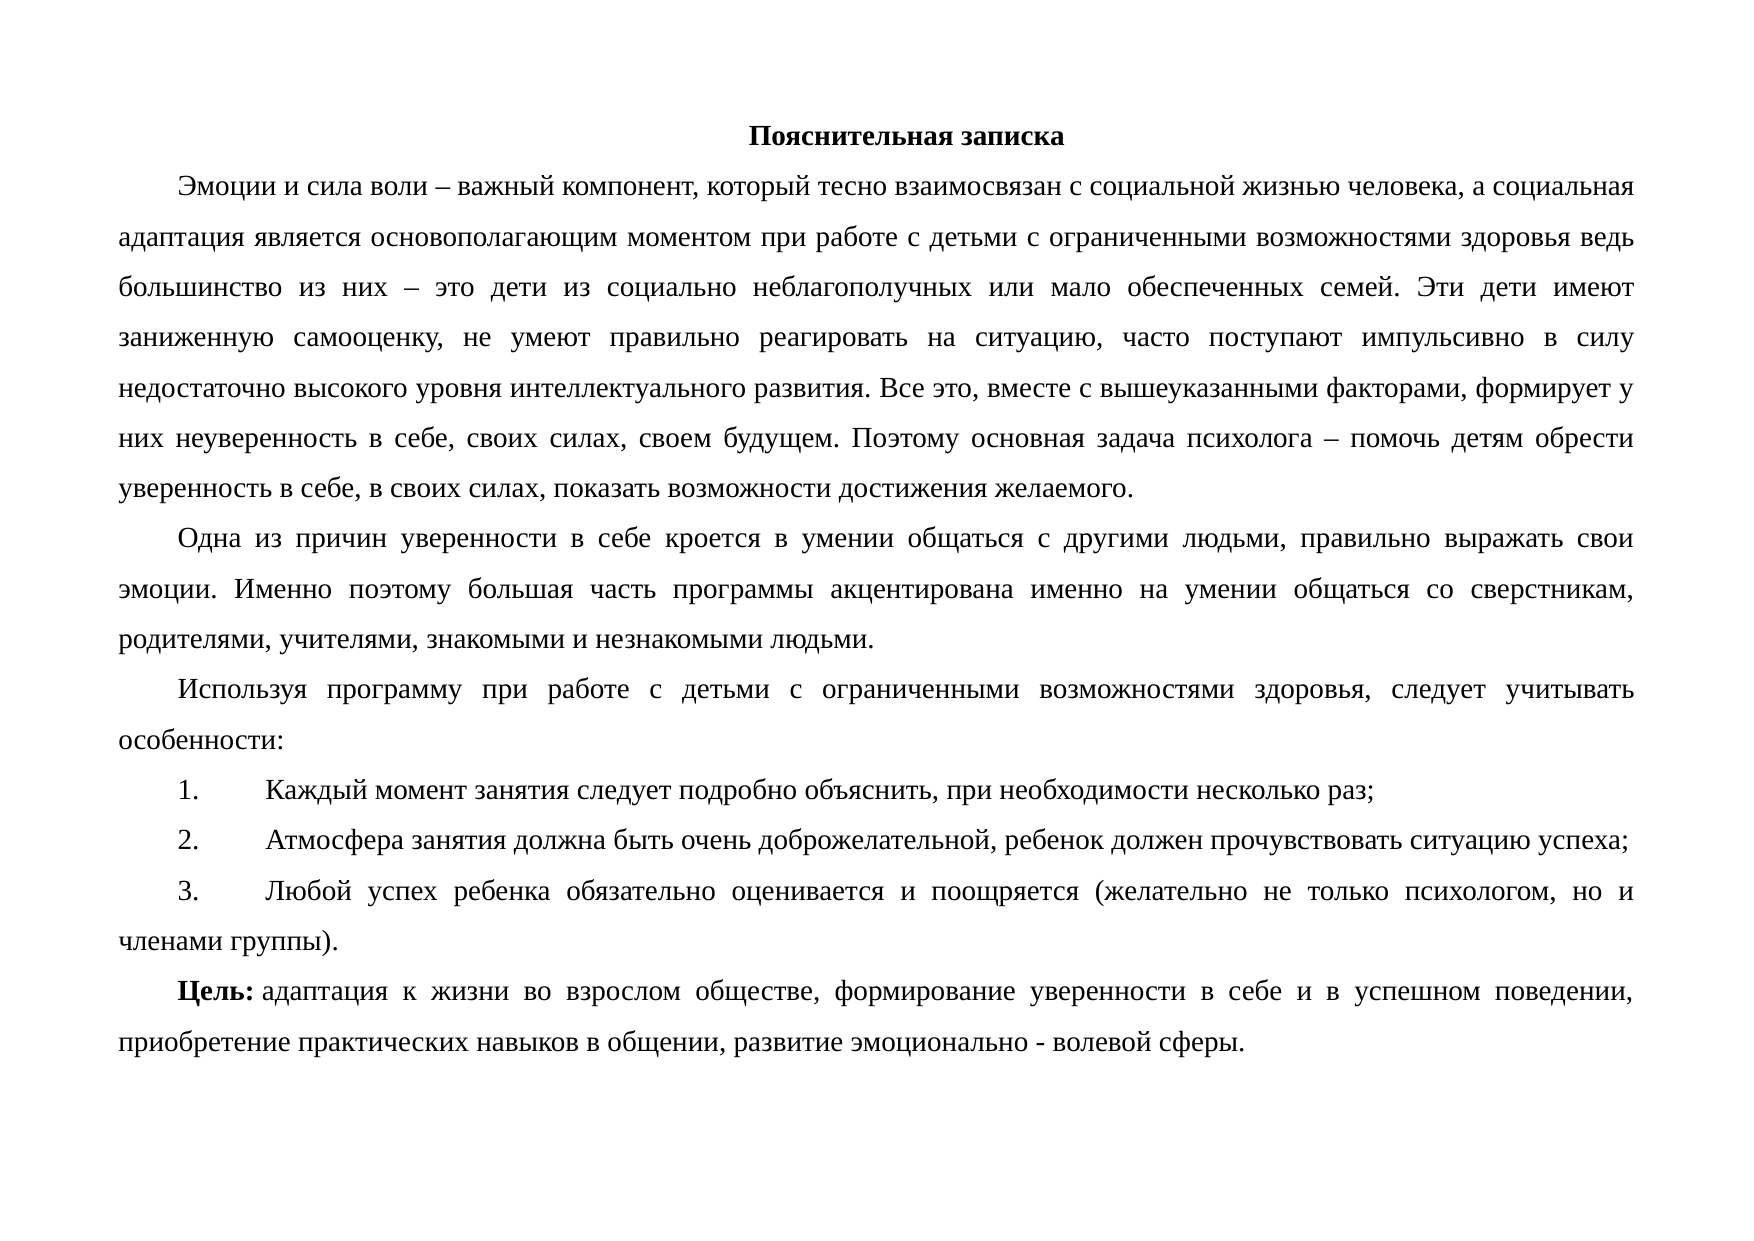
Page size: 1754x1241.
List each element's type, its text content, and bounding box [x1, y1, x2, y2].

list Каждый момент занятия следует подробно объяснить, при необходимости несколько раз; [118, 772, 1636, 806]
text Эмоции и сила воли – важный компонент, который тесно взаимосвязан с социальной жизнью человека, а социальная адаптация является основополагающим моментом при работе с детьми с ограниченными возможностями здоровья ведь большинство из них – это дети из социально неблагополучных или мало обеспеченных семей. Эти дети имеют заниженную самооценку, не умеют правильно реагировать на ситуацию, часто поступают импульсивно в силу недостаточно высокого уровня интеллектуального развития. Все это, вместе с вышеуказанными факторами, формирует у них неуверенность в себе, своих силах, своем будущем. Поэтому основная задача психолога – помочь детям обрести уверенность в себе, в своих силах, показать возможности достижения желаемого. [118, 168, 1636, 504]
list Атмосфера занятия должна быть очень доброжелательной, ребенок должен прочувствовать ситуацию успеха; [118, 822, 1636, 856]
text Одна из причин уверенности в себе кроется в умении общаться с другими людьми, правильно выражать свои эмоции. Именно поэтому большая часть программы акцентирована именно на умении общаться со сверстникам, родителями, учителями, знакомыми и незнакомыми людьми. [118, 521, 1636, 655]
list Любой успех ребенка обязательно оценивается и поощряется (желательно не только психологом, но и членами группы). [118, 873, 1636, 957]
text Пояснительная записка [118, 118, 1636, 152]
text Используя программу при работе с детьми с ограниченными возможностями здоровья, следует учитывать особенности: [118, 672, 1636, 755]
text Цель: адаптация к жизни во взрослом обществе, формирование уверенности в себе и в успешном поведении, приобретение практических навыков в общении, развитие эмоционально - волевой сферы. [118, 973, 1636, 1057]
